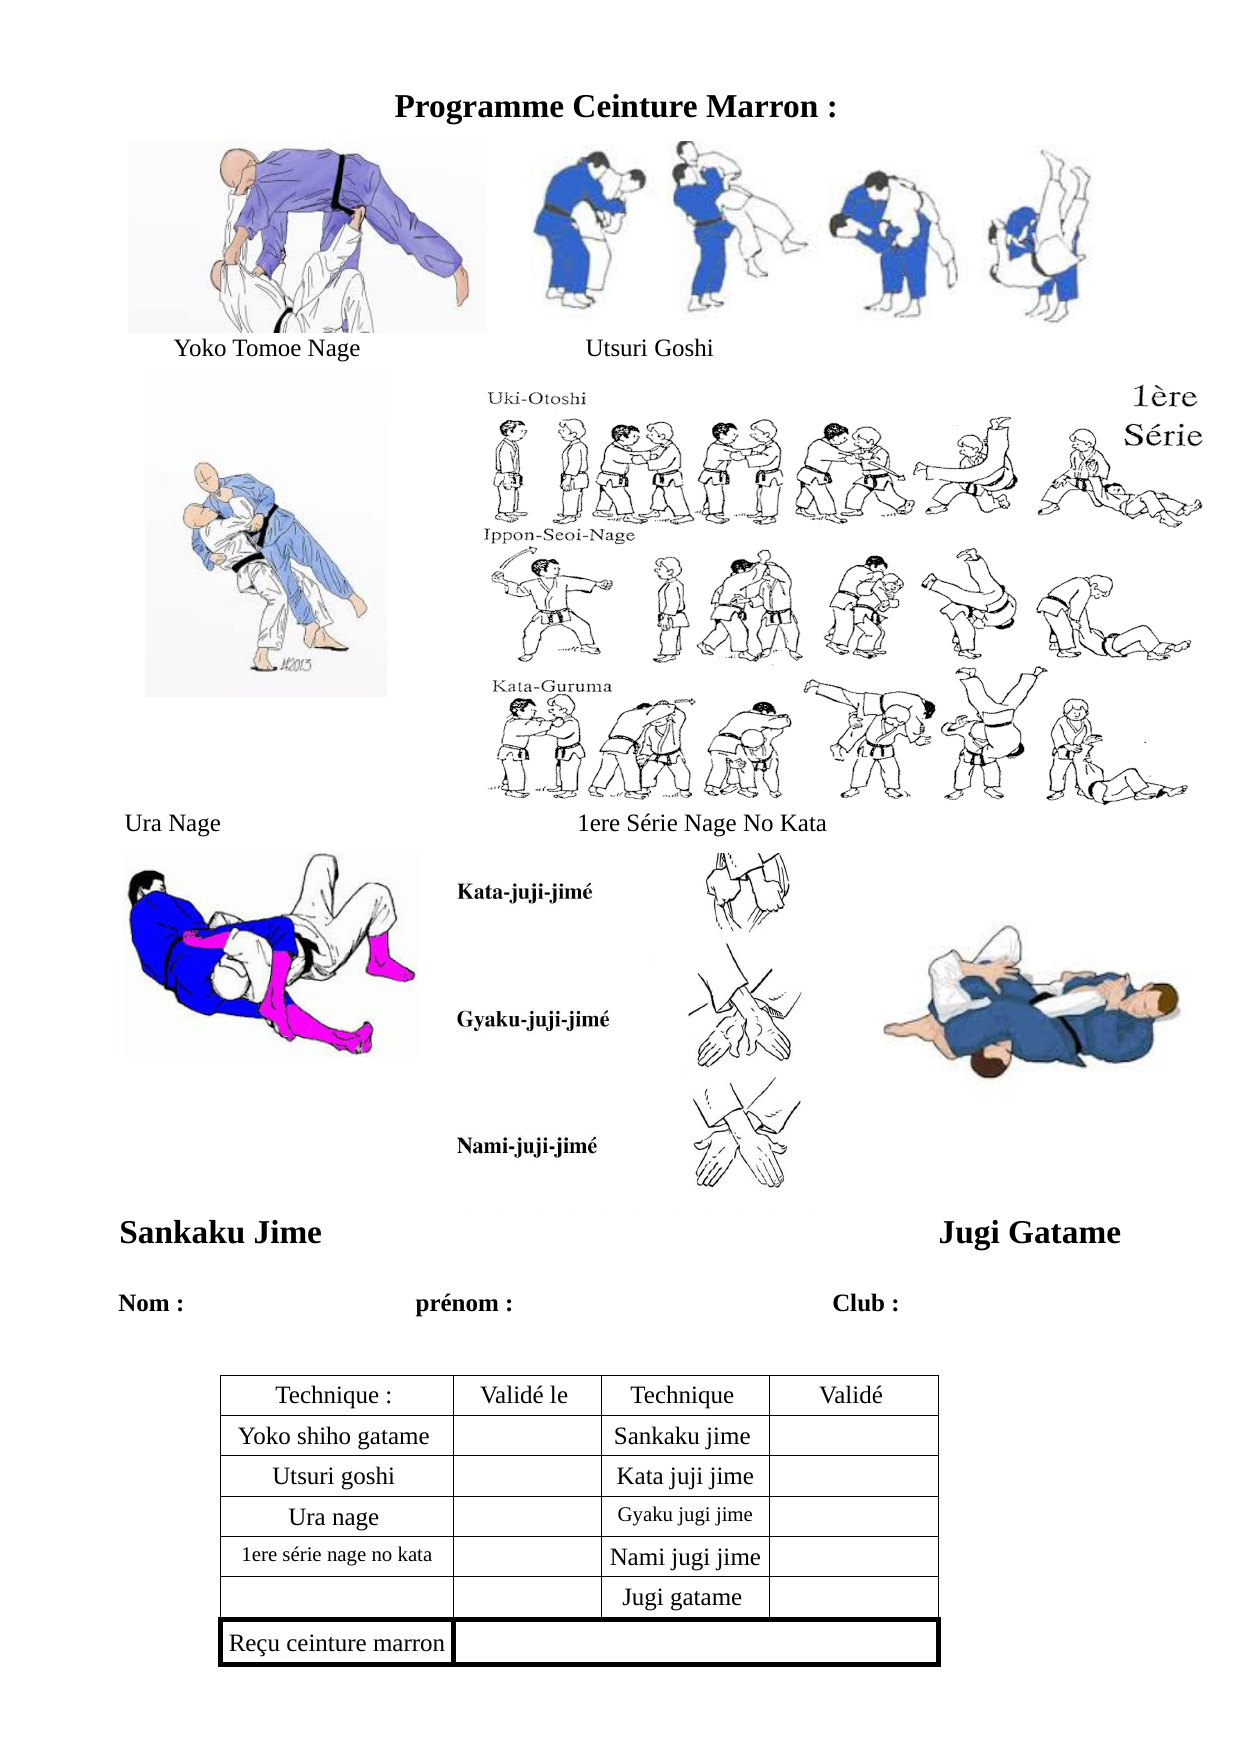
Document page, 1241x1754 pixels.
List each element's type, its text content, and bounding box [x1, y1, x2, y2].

text Ura Nage 1ere Série Nage No Kata [118, 362, 1122, 837]
text Yoko Tomoe Nage Utsuri Goshi [118, 124, 1122, 362]
picture [144, 373, 388, 697]
table_cell Gyaku jugi jime [602, 1497, 769, 1536]
table_header Technique : [221, 1376, 453, 1415]
table_cell Nami jugi jime [602, 1537, 769, 1576]
table_cell Kata juji jime [602, 1456, 769, 1496]
table_header Technique [602, 1376, 769, 1415]
table_cell Yoko shiho gatame [221, 1416, 453, 1455]
table_cell [456, 1622, 936, 1662]
table_cell Jugi gatame [602, 1577, 769, 1617]
picture [883, 858, 1188, 1132]
table_header Validé le [454, 1376, 601, 1415]
table_cell [454, 1537, 601, 1576]
table_cell Utsuri goshi [221, 1456, 453, 1496]
table_cell [770, 1577, 938, 1617]
table_cell Reçu ceinture marron [223, 1622, 451, 1662]
text Programme Ceinture Marron : [118, 86, 1122, 124]
picture [530, 141, 1094, 327]
table_header Validé [770, 1376, 938, 1415]
text Nom : prénom : Club : [118, 1288, 1122, 1317]
picture [478, 374, 1216, 809]
picture [122, 852, 418, 1057]
table_cell [454, 1416, 601, 1455]
table_cell 1ere série nage no kata [221, 1537, 453, 1576]
table_cell Sankaku jime [602, 1416, 769, 1455]
picture [446, 1073, 826, 1212]
table_cell [770, 1456, 938, 1496]
table_cell [770, 1497, 938, 1536]
table_cell [454, 1497, 601, 1536]
table_cell [454, 1577, 601, 1617]
table_cell [454, 1456, 601, 1496]
table_cell [770, 1537, 938, 1576]
table_cell [221, 1577, 453, 1617]
table_cell [770, 1416, 938, 1455]
text Sankaku Jime Jugi Gatame [118, 837, 1122, 1250]
picture [128, 140, 487, 333]
table_cell Ura nage [221, 1497, 453, 1536]
